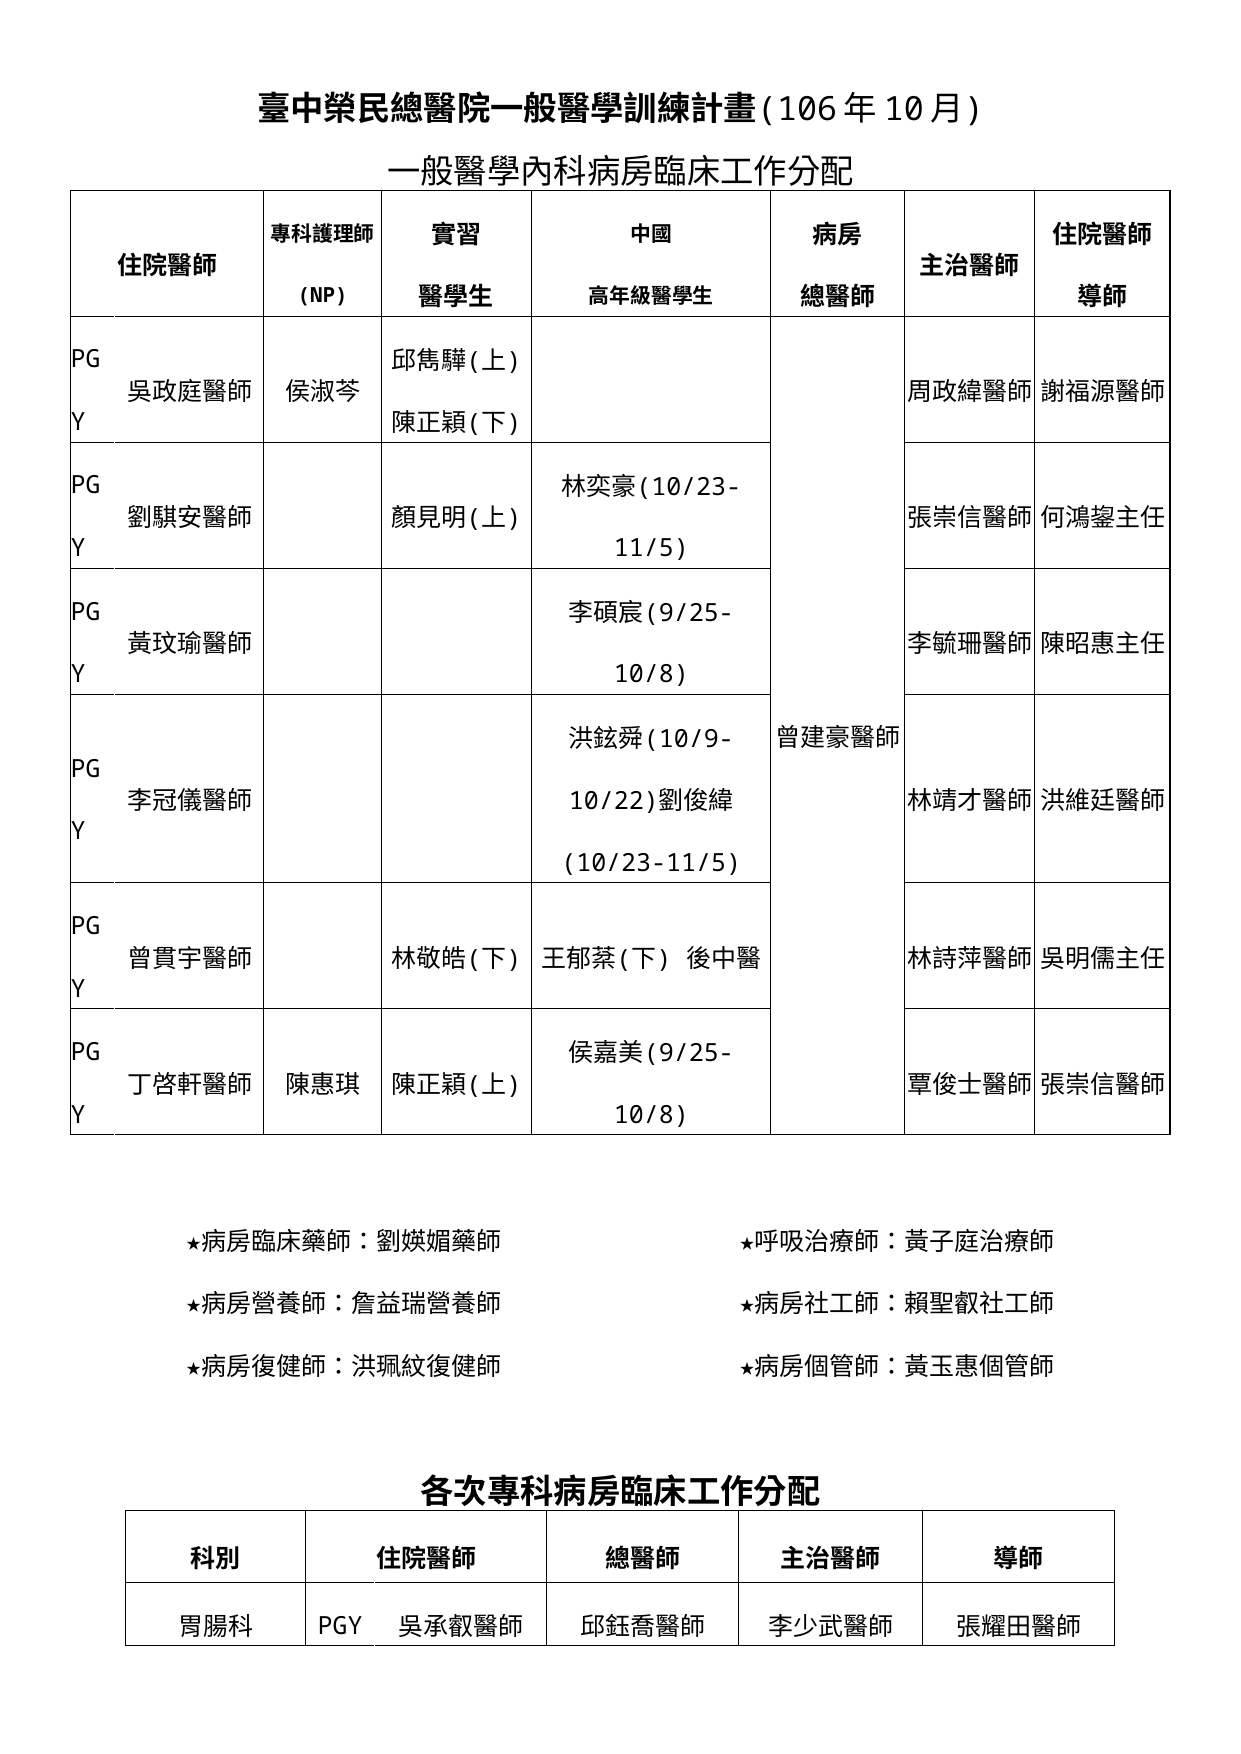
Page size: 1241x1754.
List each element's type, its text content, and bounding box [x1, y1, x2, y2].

table_cell 顏見明(上) [382, 443, 531, 568]
table_cell [264, 695, 381, 882]
table_cell 胃腸科 [126, 1583, 305, 1645]
table_cell [382, 569, 531, 694]
table_cell 林敬皓(下) [382, 883, 531, 1008]
table_cell 洪鉉舜(10/9-10/22)劉俊緯(10/23-11/5) [532, 695, 770, 882]
table_header 中國 高年級醫學生 [532, 191, 770, 316]
table_cell 侯嘉美(9/25-10/8) [532, 1009, 770, 1134]
table_cell [264, 569, 381, 694]
text ★病房個管師：黃玉惠個管師 [642, 1323, 1152, 1385]
table_cell PGY [71, 695, 114, 882]
table_cell 覃俊士醫師 [905, 1009, 1034, 1134]
table_cell 張崇信醫師 [905, 443, 1034, 568]
table_cell 洪維廷醫師 [1035, 695, 1169, 882]
table_header 實習 醫學生 [382, 191, 531, 316]
table_header 住院醫師 [306, 1511, 546, 1582]
table_cell 侯淑芩 [264, 317, 381, 442]
table_cell 林奕豪(10/23-11/5) [532, 443, 770, 568]
table_cell 吳政庭醫師 [115, 317, 263, 442]
table_cell [532, 317, 770, 442]
table_header 專科護理師(NP) [264, 191, 381, 316]
table_cell [264, 443, 381, 568]
table_header 住院醫師 [71, 191, 263, 316]
table_cell 李碩宸(9/25-10/8) [532, 569, 770, 694]
table_cell 陳惠琪 [264, 1009, 381, 1134]
table_cell PGY [71, 1009, 114, 1134]
table_cell PGY [71, 443, 114, 568]
table_cell PGY [71, 569, 114, 694]
text 一般醫學內科病房臨床工作分配 [59, 127, 1181, 189]
table_cell 張耀田醫師 [923, 1583, 1114, 1645]
table_cell 陳正穎(上) [382, 1009, 531, 1134]
table_header 總醫師 [547, 1511, 738, 1582]
text ★病房復健師：洪珮紋復健師 [89, 1323, 598, 1385]
table_cell 吳承叡醫師 [375, 1583, 546, 1645]
table_cell PGY [306, 1583, 374, 1645]
table_cell 曾建豪醫師 [771, 317, 904, 1134]
table_cell 林詩萍醫師 [905, 883, 1034, 1008]
table_header 主治醫師 [905, 191, 1034, 316]
table_cell 王郁棻(下) 後中醫 [532, 883, 770, 1008]
table_cell 張崇信醫師 [1035, 1009, 1169, 1134]
table_cell 劉騏安醫師 [115, 443, 263, 568]
table_cell [382, 695, 531, 882]
table_cell [264, 883, 381, 1008]
table_cell 陳昭惠主任 [1035, 569, 1169, 694]
table_cell 謝福源醫師 [1035, 317, 1169, 442]
table_cell 林靖才醫師 [905, 695, 1034, 882]
table_header 住院醫師 導師 [1035, 191, 1169, 316]
table_cell PGY [71, 317, 114, 442]
text ★病房臨床藥師：劉媖媚藥師 [89, 1198, 598, 1260]
text ★病房社工師：賴聖叡社工師 [642, 1260, 1152, 1323]
table_cell 李毓珊醫師 [905, 569, 1034, 694]
table_cell 周政緯醫師 [905, 317, 1034, 442]
table_cell 李少武醫師 [739, 1583, 922, 1645]
table_header 主治醫師 [739, 1511, 922, 1582]
table_header 病房 總醫師 [771, 191, 904, 316]
text ★呼吸治療師：黃子庭治療師 [642, 1198, 1152, 1260]
text 各次專科病房臨床工作分配 [89, 1448, 1152, 1510]
table_cell 何鴻鋆主任 [1035, 443, 1169, 568]
table_cell 丁啓軒醫師 [115, 1009, 263, 1134]
table_cell 李冠儀醫師 [115, 695, 263, 882]
table_cell 邱雋驊(上) 陳正穎(下) [382, 317, 531, 442]
table_header 科別 [126, 1511, 305, 1582]
table_cell 吳明儒主任 [1035, 883, 1169, 1008]
table_cell 黃玟瑜醫師 [115, 569, 263, 694]
table_cell 曾貫宇醫師 [115, 883, 263, 1008]
table_cell 邱鈺喬醫師 [547, 1583, 738, 1645]
table_cell PGY [71, 883, 114, 1008]
table_header 導師 [923, 1511, 1114, 1582]
text 臺中榮民總醫院一般醫學訓練計畫(106年10月) [59, 64, 1181, 127]
text ★病房營養師：詹益瑞營養師 [89, 1260, 598, 1323]
